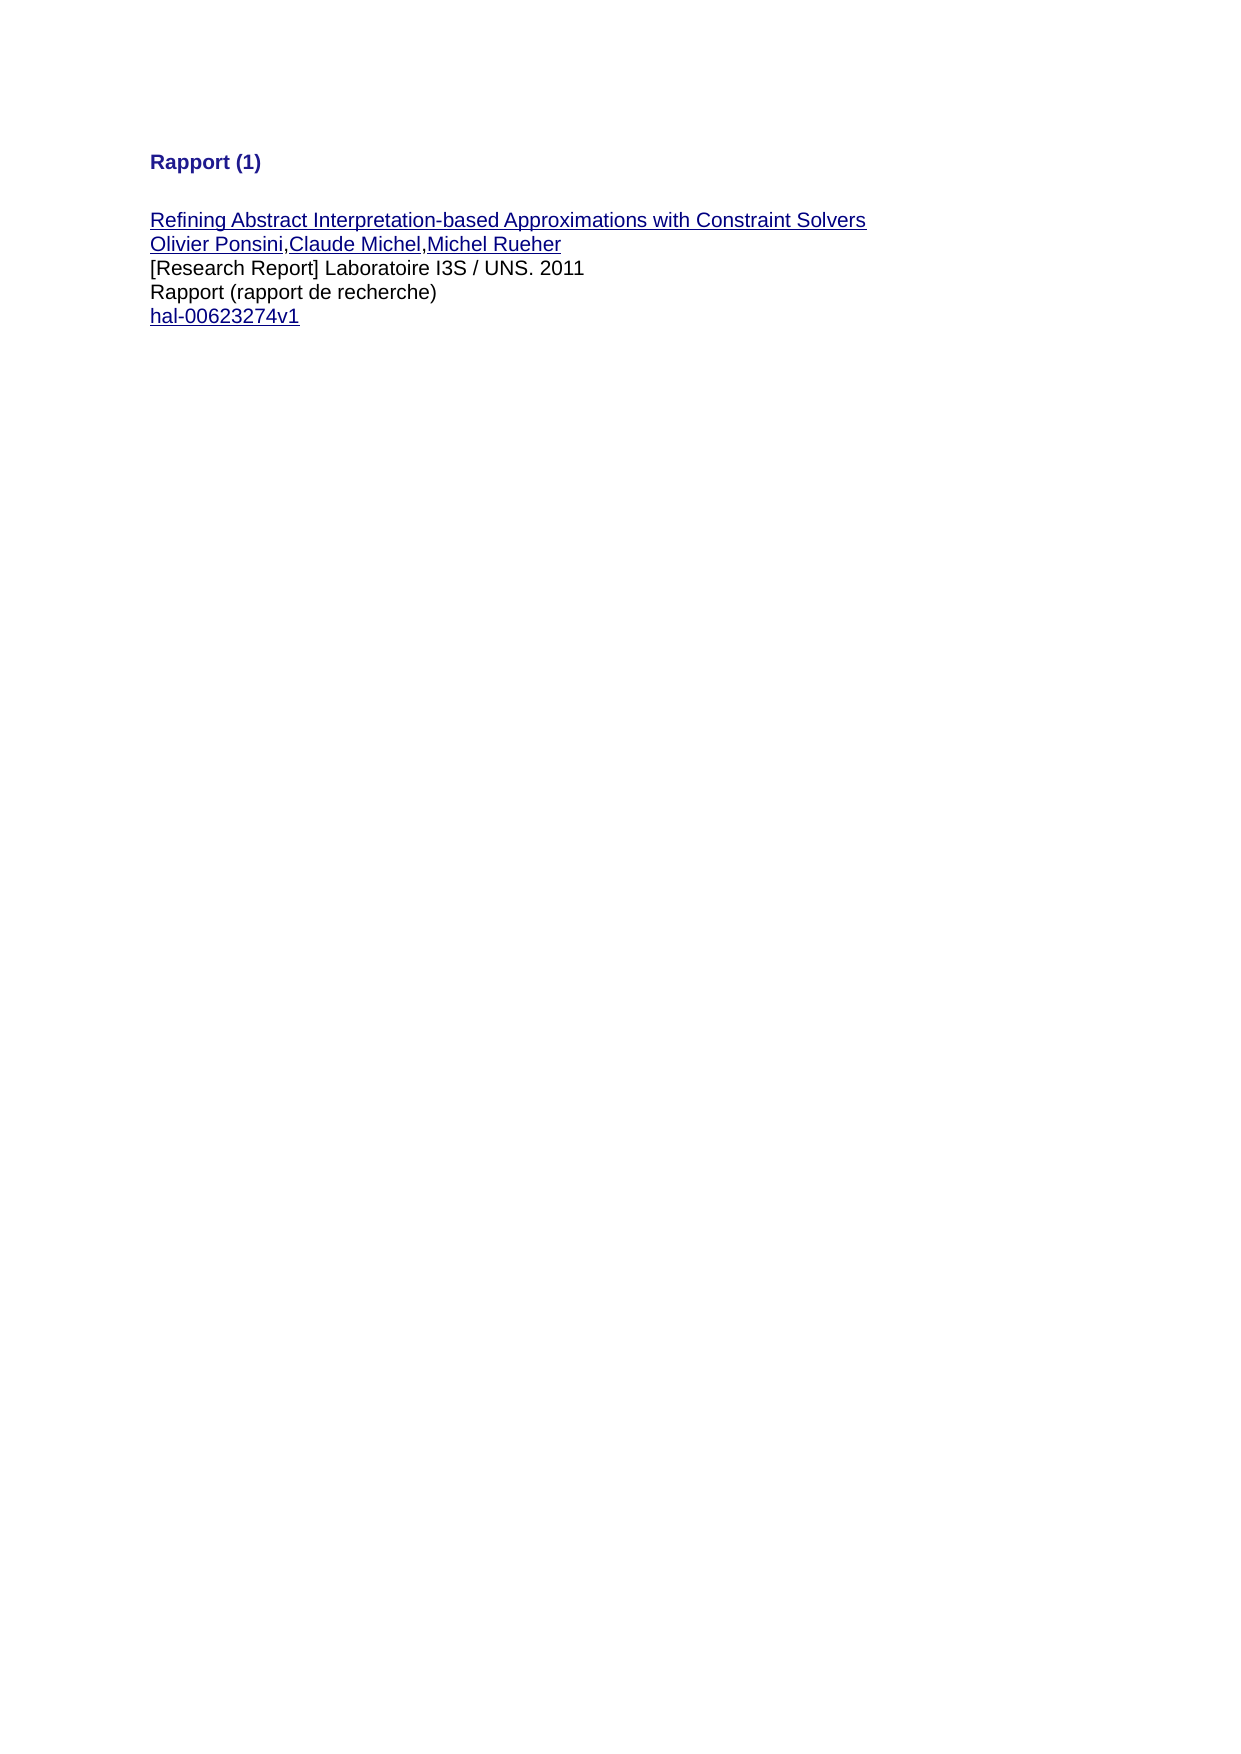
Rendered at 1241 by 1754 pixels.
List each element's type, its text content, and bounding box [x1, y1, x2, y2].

table_header Refining Abstract Interpretation-based Approximations with Constraint Solvers Olivier Ponsini,Claude Michel,Michel Rueher [Research Report] Laboratoire I3S / UNS. 2011 Rapport (rapport de recherche) hal-00623274v1 [150, 208, 1090, 328]
subtitle Rapport (1) [150, 150, 1090, 174]
